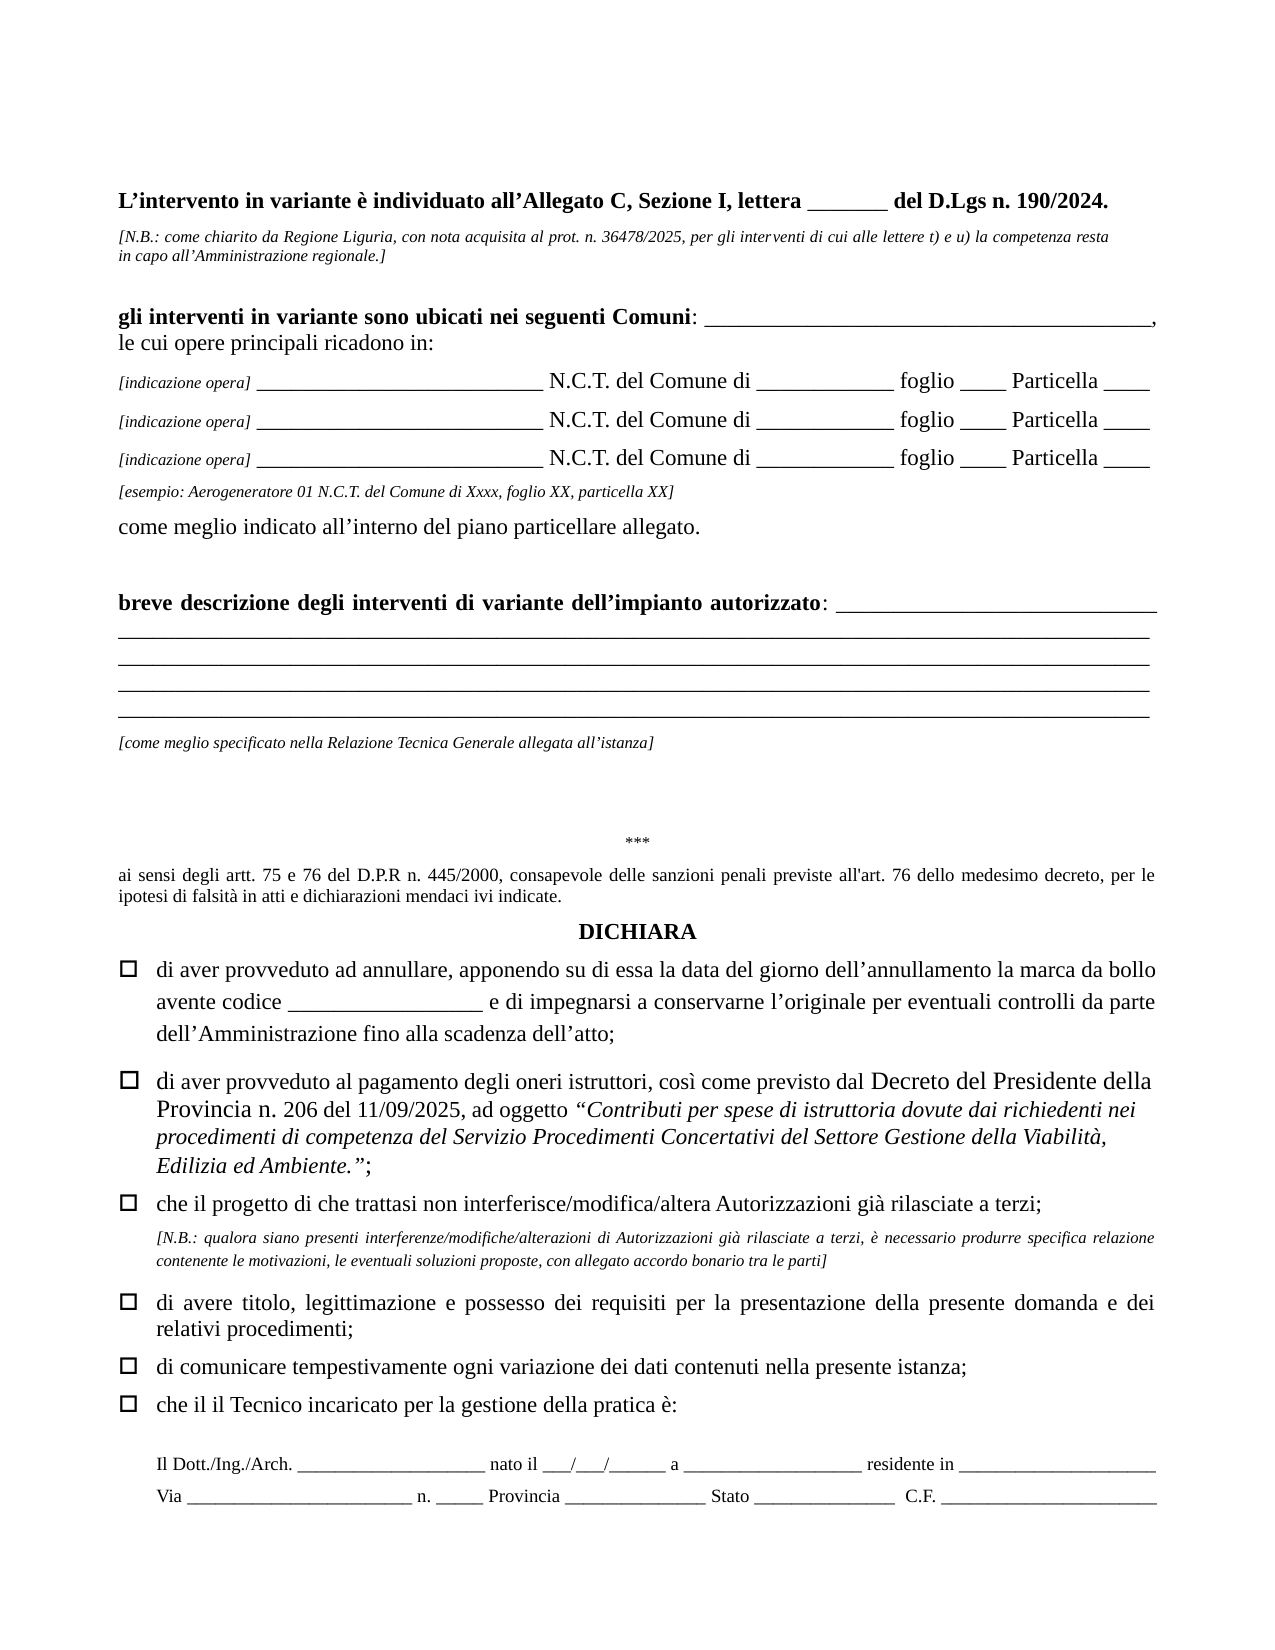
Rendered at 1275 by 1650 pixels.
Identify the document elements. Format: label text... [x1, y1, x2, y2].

text [indicazione opera] _________________________ N.C.T. del Comune di ____________ foglio ____ Particella ____ [118, 444, 1157, 470]
text *** [118, 833, 1157, 852]
list Il Dott./Ing./Arch. ____________________ nato il ___/___/______ a ___________________ residente in _____________________ Via ________________________ n. _____ Provincia _______________ Stato _______________ C.F. _______________________ [118, 1453, 1157, 1507]
list che il il Tecnico incaricato per la gestione della pratica è: [118, 1391, 1157, 1418]
text DICHIARA [118, 918, 1157, 945]
list di comunicare tempestivamente ogni variazione dei dati contenuti nella presente istanza; [118, 1353, 1157, 1379]
text [esempio: Aerogeneratore 01 N.C.T. del Comune di Xxxx, foglio XX, particella XX] [118, 482, 1157, 501]
list di avere titolo, legittimazione e possesso dei requisiti per la presentazione della presente domanda e dei relativi procedimenti; [118, 1289, 1157, 1341]
subtitle [N.B.: come chiarito da Regione Liguria, con nota acquisita al prot. n. 36478/2025, per gli interventi di cui alle lettere t) e u) la competenza resta in capo all’Amministrazione regionale.] [118, 227, 1109, 265]
text [indicazione opera] _________________________ N.C.T. del Comune di ____________ foglio ____ Particella ____ [118, 406, 1157, 432]
text ai sensi degli artt. 75 e 76 del D.P.R n. 445/2000, consapevole delle sanzioni penali previste all'art. 76 dello medesimo decreto, per le ipotesi di falsità in atti e dichiarazioni mendaci ivi indicate. [118, 863, 1157, 907]
list di aver provveduto al pagamento degli oneri istruttori, così come previsto dal Decreto del Presidente della Provincia n. 206 del 11/09/2025, ad oggetto “Contributi per spese di istruttoria dovute dai richiedenti nei procedimenti di competenza del Servizio Procedimenti Concertativi del Settore Gestione della Viabilità, Edilizia ed Ambiente.”; [118, 1066, 1157, 1178]
text come meglio indicato all’interno del piano particellare allegato. [118, 513, 1157, 539]
list che il progetto di che trattasi non interferisce/modifica/altera Autorizzazioni già rilasciate a terzi; [118, 1190, 1157, 1217]
text [indicazione opera] _________________________ N.C.T. del Comune di ____________ foglio ____ Particella ____ [118, 367, 1157, 394]
text breve descrizione degli interventi di variante dell’impianto autorizzato: ____________________________ __________________________________________________________________________________________ ______________________________________________________________________________________________________________________________________________________________________________________________________________________________________________________________________________ [118, 589, 1157, 721]
subtitle L’intervento in variante è individuato all’Allegato C, Sezione I, lettera _______ del D.Lgs n. 190/2024. [118, 187, 1109, 213]
text [come meglio specificato nella Relazione Tecnica Generale allegata all’istanza] [118, 733, 1157, 752]
text gli interventi in variante sono ubicati nei seguenti Comuni: _______________________________________, le cui opere principali ricadono in: [118, 303, 1157, 356]
list [N.B.: qualora siano presenti interferenze/modifiche/alterazioni di Autorizzazioni già rilasciate a terzi, è necessario produrre specifica relazione contenente le motivazioni, le eventuali soluzioni proposte, con allegato accordo bonario tra le parti] [118, 1228, 1157, 1270]
list di aver provveduto ad annullare, apponendo su di essa la data del giorno dell’annullamento la marca da bollo avente codice _________________ e di impegnarsi a conservarne l’originale per eventuali controlli da parte dell’Amministrazione fino alla scadenza dell’atto; [118, 957, 1157, 1046]
